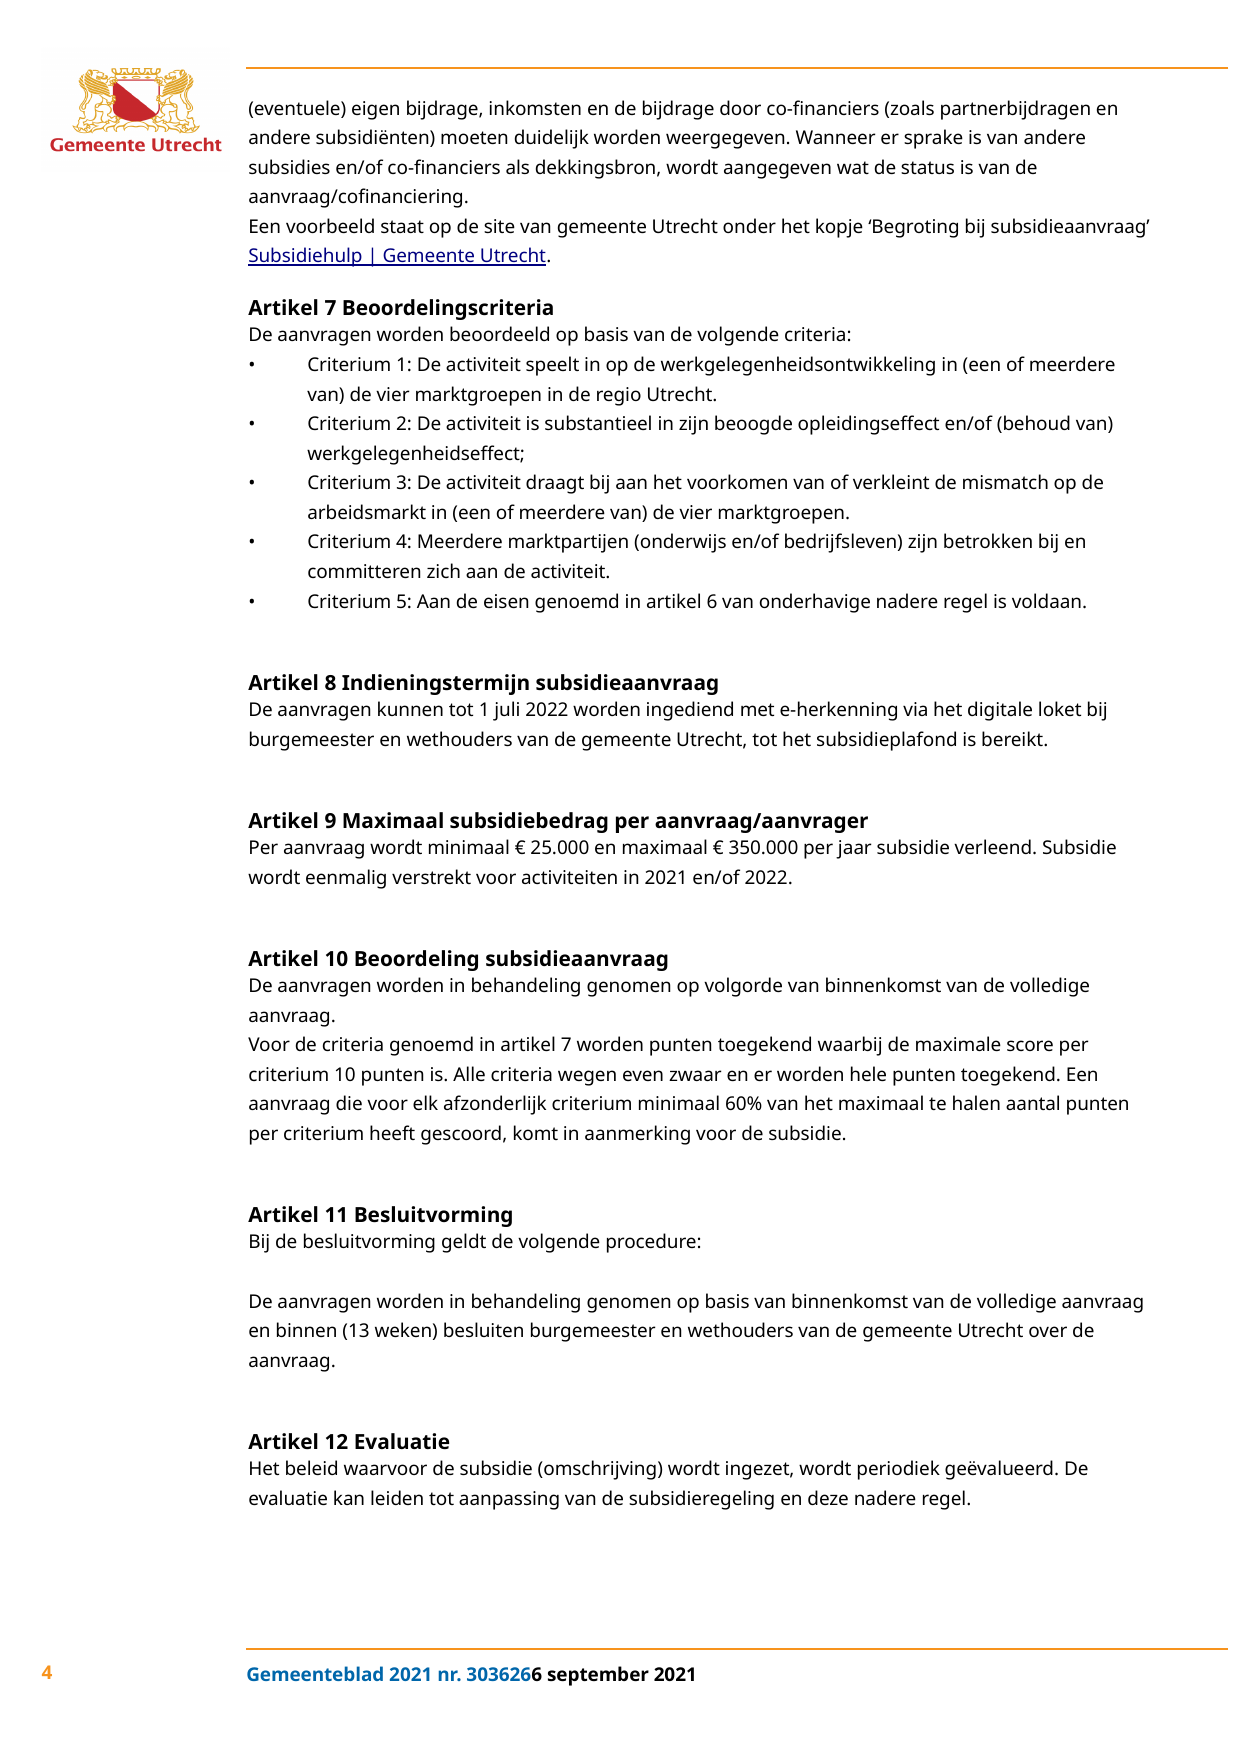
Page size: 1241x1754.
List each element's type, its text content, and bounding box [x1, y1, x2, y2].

text Een voorbeeld staat op de site van gemeente Utrecht onder het kopje ‘Begroting bij subsidieaanvraag’ Subsidiehulp | Gemeente Utrecht. [248, 213, 1152, 268]
text (eventuele) eigen bijdrage, inkomsten en de bijdrage door co-financiers (zoals partnerbijdragen en andere subsidiënten) moeten duidelijk worden weergegeven. Wanneer er sprake is van andere subsidies en/of co-financiers als dekkingsbron, wordt aangegeven wat de status is van de aanvraag/cofinanciering. [248, 95, 1152, 209]
text De aanvragen worden beoordeeld op basis van de volgende criteria: [248, 322, 1152, 347]
text Artikel 12 Evaluatie [248, 1427, 1152, 1455]
text De aanvragen worden in behandeling genomen op basis van binnenkomst van de volledige aanvraag en binnen (13 weken) besluiten burgemeester en wethouders van de gemeente Utrecht over de aanvraag. [248, 1288, 1152, 1373]
text Artikel 7 Beoordelingscriteria [248, 293, 1152, 322]
text Artikel 9 Maximaal subsidiebedrag per aanvraag/aanvrager [248, 806, 1152, 834]
picture [41, 47, 231, 172]
text Artikel 10 Beoordeling subsidieaanvraag [248, 944, 1152, 972]
text Voor de criteria genoemd in artikel 7 worden punten toegekend waarbij de maximale score per criterium 10 punten is. Alle criteria wegen even zwaar en er worden hele punten toegekend. Een aanvraag die voor elk afzonderlijk criterium minimaal 60% van het maximaal te halen aantal punten per criterium heeft gescoord, komt in aanmerking voor de subsidie. [248, 1031, 1152, 1146]
list Criterium 4: Meerdere marktpartijen (onderwijs en/of bedrijfsleven) zijn betrokken bij en committeren zich aan de activiteit. [248, 529, 1152, 584]
list Criterium 5: Aan de eisen genoemd in artikel 6 van onderhavige nadere regel is voldaan. [248, 588, 1152, 613]
list Criterium 2: De activiteit is substantieel in zijn beoogde opleidingseffect en/of (behoud van) werkgelegenheidseffect; [248, 410, 1152, 466]
text Artikel 11 Besluitvorming [248, 1200, 1152, 1229]
text De aanvragen kunnen tot 1 juli 2022 worden ingediend met e-herkenning via het digitale loket bij burgemeester en wethouders van de gemeente Utrecht, tot het subsidieplafond is bereikt. [248, 696, 1152, 752]
text Artikel 8 Indieningstermijn subsidieaanvraag [248, 668, 1152, 696]
text Per aanvraag wordt minimaal € 25.000 en maximaal € 350.000 per jaar subsidie verleend. Subsidie wordt eenmalig verstrekt voor activiteiten in 2021 en/of 2022. [248, 834, 1152, 889]
text Bij de besluitvorming geldt de volgende procedure: [248, 1229, 1152, 1254]
text De aanvragen worden in behandeling genomen op volgorde van binnenkomst van de volledige aanvraag. [248, 972, 1152, 1028]
list Criterium 3: De activiteit draagt bij aan het voorkomen van of verkleint de mismatch op de arbeidsmarkt in (een of meerdere van) de vier marktgroepen. [248, 469, 1152, 525]
text Het beleid waarvoor de subsidie (omschrijving) wordt ingezet, wordt periodiek geëvalueerd. De evaluatie kan leiden tot aanpassing van de subsidieregeling en deze nadere regel. [248, 1455, 1152, 1511]
list Criterium 1: De activiteit speelt in op de werkgelegenheidsontwikkeling in (een of meerdere van) de vier marktgroepen in de regio Utrecht. [248, 351, 1152, 406]
